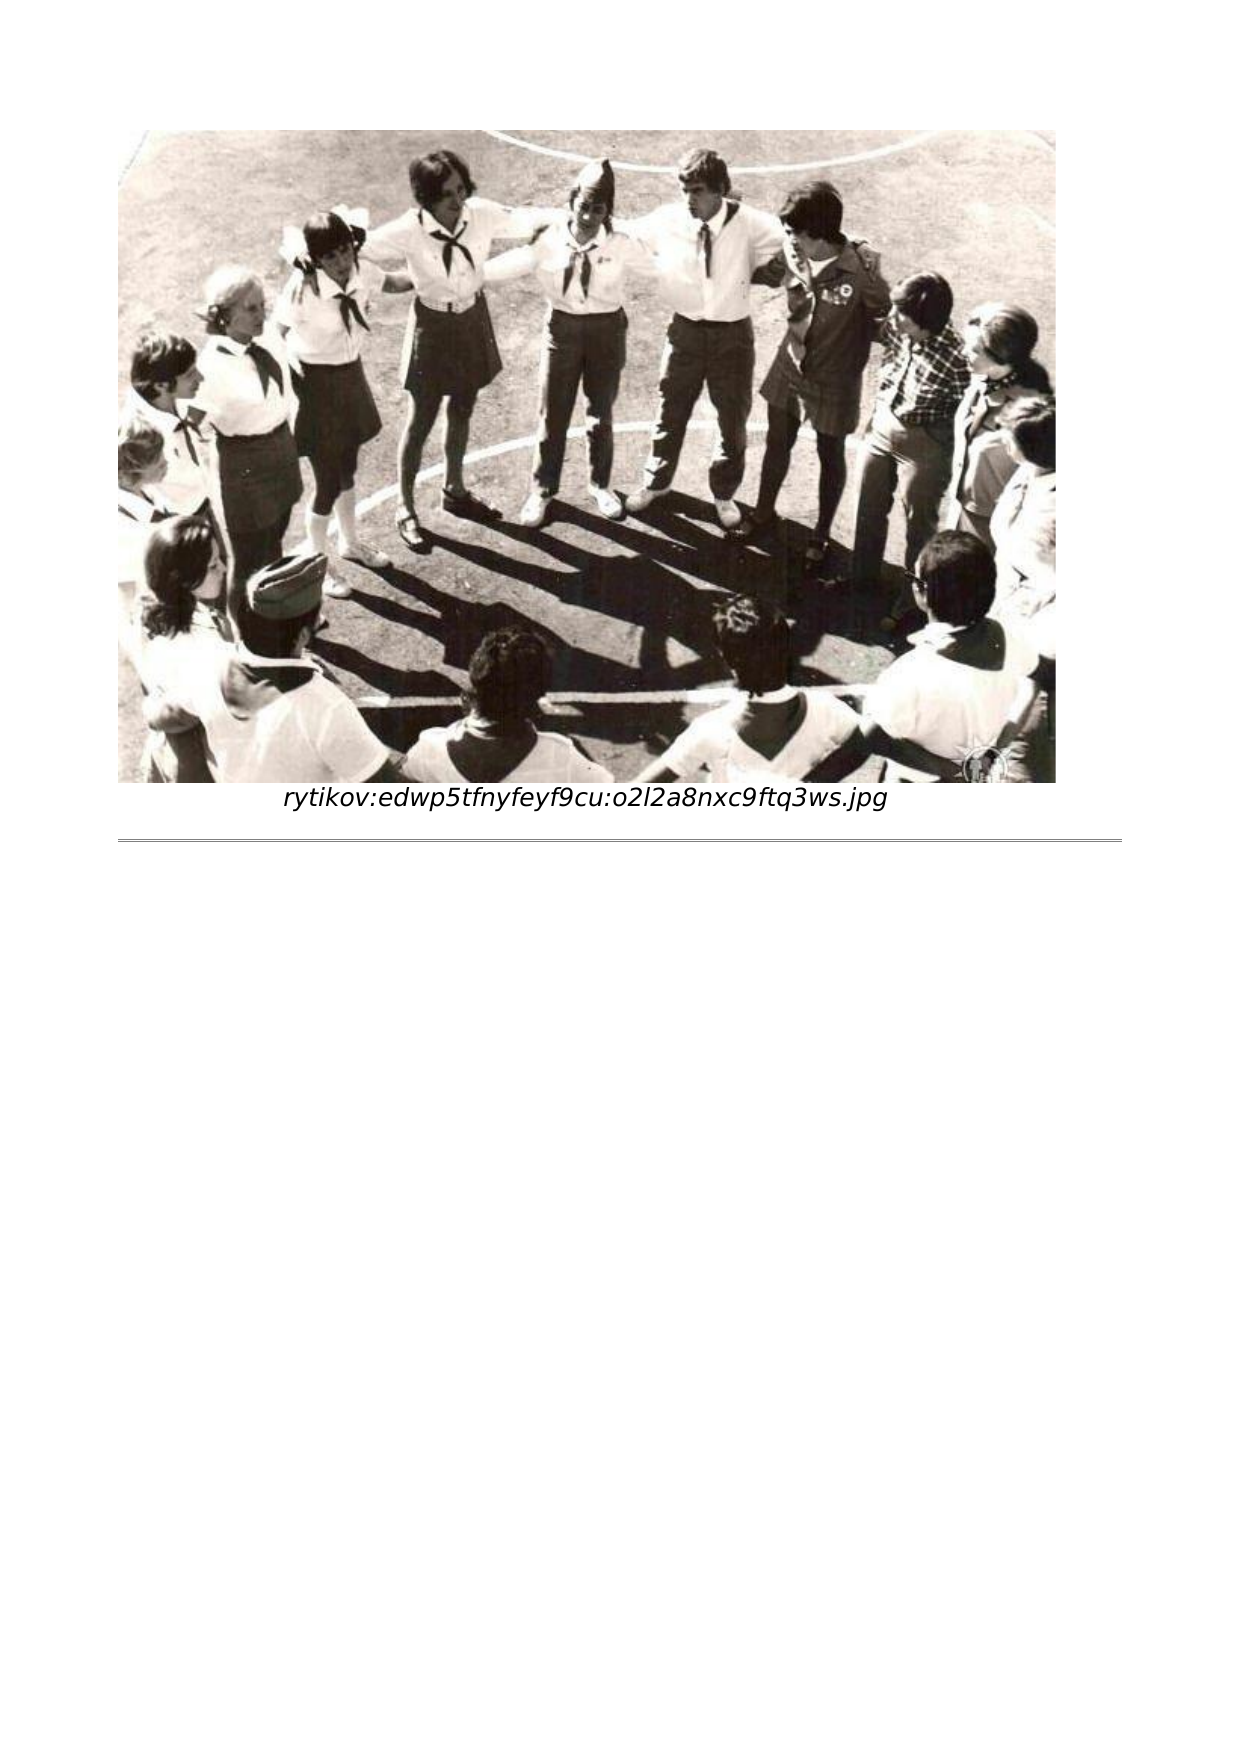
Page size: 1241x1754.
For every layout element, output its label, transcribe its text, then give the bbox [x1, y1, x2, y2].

text rytikov:edwp5tfnyfeyf9cu:o2l2a8nxc9ftq3ws.jpg [118, 783, 1056, 812]
picture [118, 130, 1056, 783]
